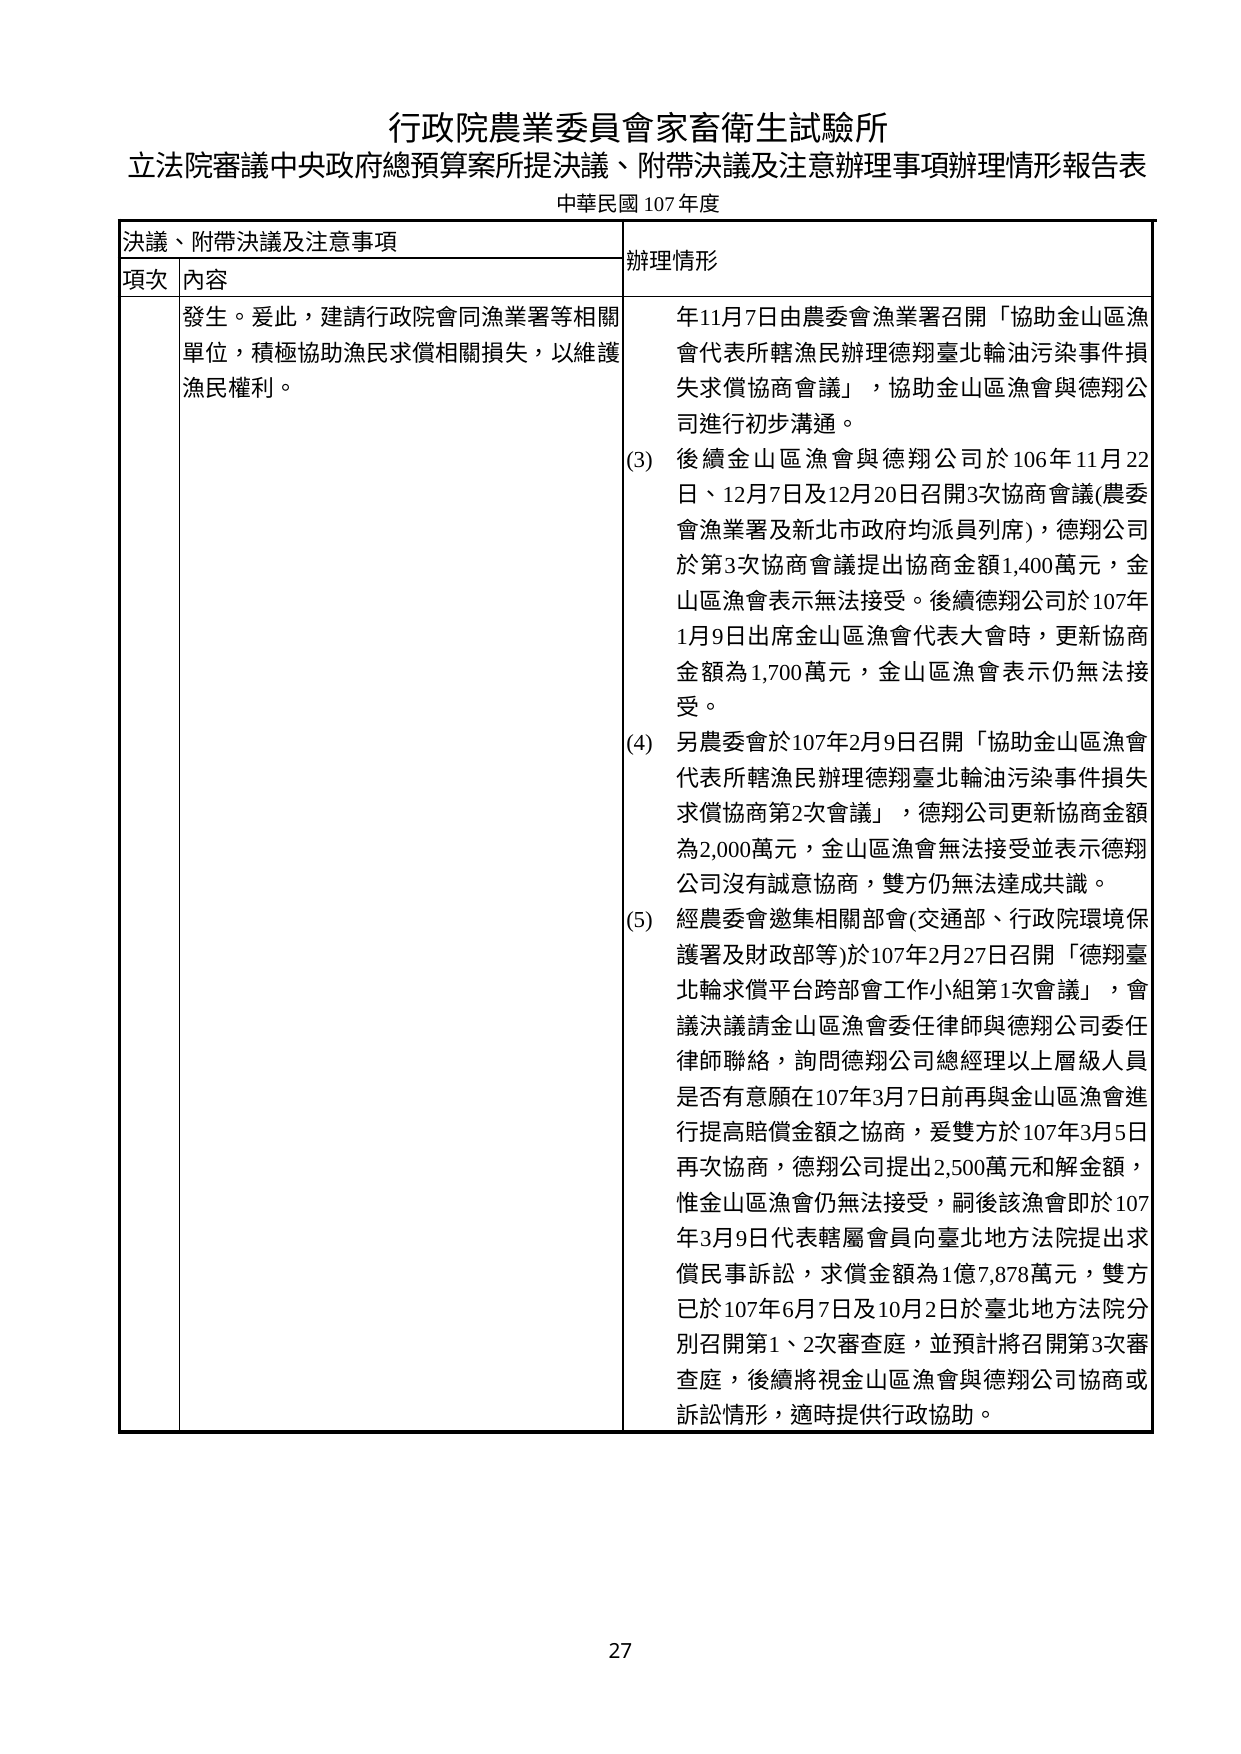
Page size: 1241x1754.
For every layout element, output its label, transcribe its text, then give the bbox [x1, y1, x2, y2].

table_cell 項次 [121, 259, 179, 296]
table_cell 辦理情形 [624, 222, 1151, 296]
table_cell 發生。爰此，建請行政院會同漁業署等相關單位，積極協助漁民求償相關損失，以維護漁民權利。 [180, 297, 622, 1430]
table_cell 年11月7日由農委會漁業署召開「協助金山區漁會代表所轄漁民辦理德翔臺北輪油污染事件損失求償協商會議」，協助金山區漁會與德翔公司進行初步溝通。 後續金山區漁會與德翔公司於106年11月22日、12月7日及12月20日召開3次協商會議(農委會漁業署及新北市政府均派員列席)，德翔公司於第3次協商會議提出協商金額1,400萬元，金山區漁會表示無法接受。後續德翔公司於107年1月9日出席金山區漁會代表大會時，更新協商金額為1,700萬元，金山區漁會表示仍無法接受。 另農委會於107年2月9日召開「協助金山區漁會代表所轄漁民辦理德翔臺北輪油污染事件損失求償協商第2次會議」，德翔公司更新協商金額為2,000萬元，金山區漁會無法接受並表示德翔公司沒有誠意協商，雙方仍無法達成共識。 經農委會邀集相關部會(交通部、行政院環境保護署及財政部等)於107年2月27日召開「德翔臺北輪求償平台跨部會工作小組第1次會議」，會議決議請金山區漁會委任律師與德翔公司委任律師聯絡，詢問德翔公司總經理以上層級人員是否有意願在107年3月7日前再與金山區漁會進行提高賠償金額之協商，爰雙方於107年3月5日再次協商，德翔公司提出2,500萬元和解金額，惟金山區漁會仍無法接受，嗣後該漁會即於107年3月9日代表轄屬會員向臺北地方法院提出求償民事訴訟，求償金額為1億7,878萬元，雙方已於107年6月7日及10月2日於臺北地方法院分別召開第1、2次審查庭，並預計將召開第3次審查庭，後續將視金山區漁會與德翔公司協商或訴訟情形，適時提供行政協助。 [624, 297, 1151, 1430]
table_cell 決議、附帶決議及注意事項 [121, 222, 622, 257]
table_cell [121, 297, 179, 1430]
table_cell 立法院審議中央政府總預算案所提決議、附帶決議及注意辦理事項辦理情形報告表 [119, 148, 1157, 183]
table_cell 中華民國107年度 [119, 183, 1157, 218]
table_header 行政院農業委員會家畜衛生試驗所 [119, 112, 1157, 148]
table_cell 內容 [180, 259, 622, 296]
